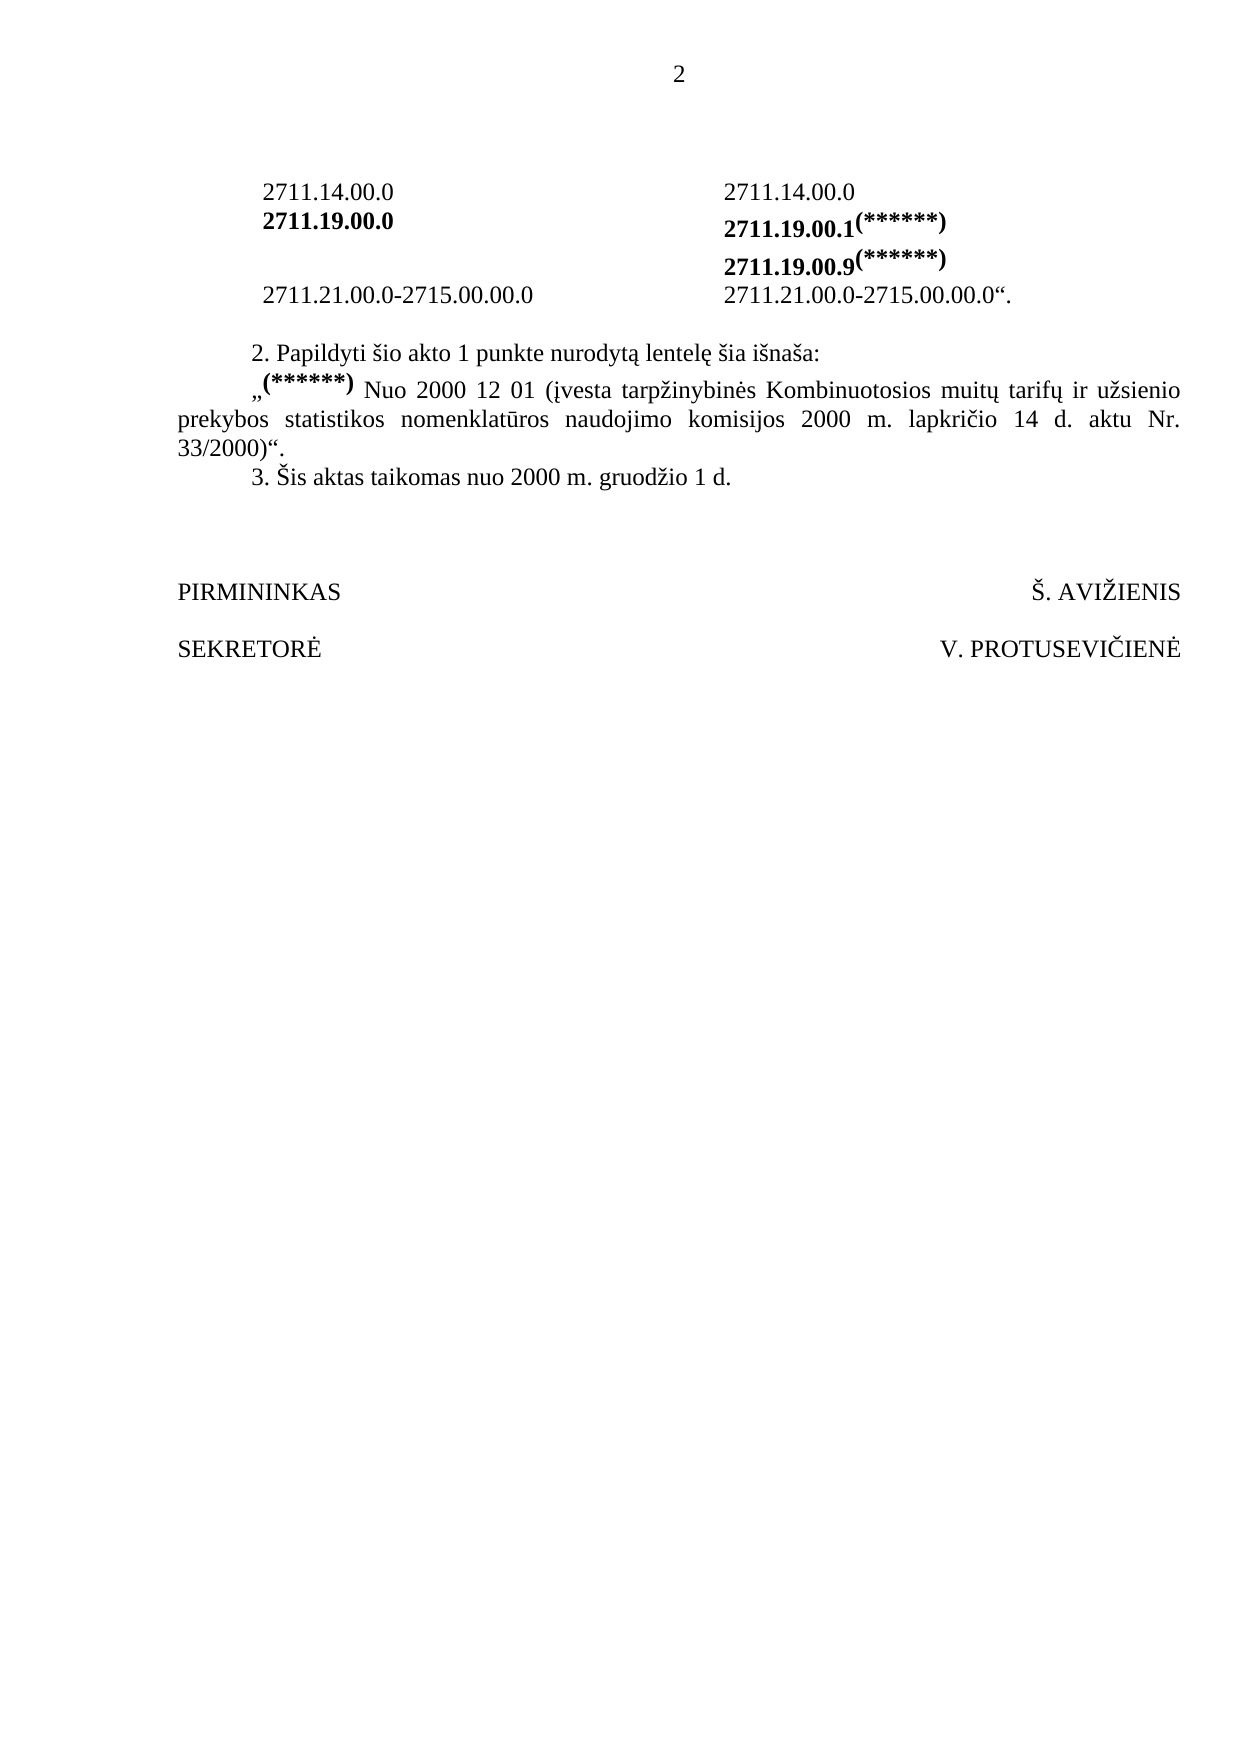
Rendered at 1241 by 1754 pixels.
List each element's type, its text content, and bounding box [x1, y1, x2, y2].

table_cell 2711.19.00.0 [177, 206, 638, 243]
text 2. Papildyti šio akto 1 punkte nurodytą lentelę šia išnaša: [177, 338, 1181, 367]
table_cell 2711.21.00.0-2715.00.00.0 [177, 281, 638, 309]
table_cell 2711.14.00.0 [177, 177, 638, 206]
text „(******) Nuo 2000 12 01 (įvesta tarpžinybinės Kombinuotosios muitų tarifų ir užsienio prekybos statistikos nomenklatūros naudojimo komisijos 2000 m. lapkričio 14 d. aktu Nr. 33/2000)“. [177, 367, 1181, 462]
table_cell 2711.14.00.0 [639, 177, 1181, 206]
table_cell [177, 243, 638, 281]
text 3. Šis aktas taikomas nuo 2000 m. gruodžio 1 d. [177, 462, 1181, 490]
text SEKRETORĖ V. PROTUSEVIČIENĖ [177, 634, 1181, 663]
table_cell 2711.19.00.9(******) [639, 243, 1181, 281]
text PIRMININKAS Š. AVIŽIENIS [177, 577, 1181, 605]
table_cell 2711.21.00.0-2715.00.00.0“. [639, 281, 1181, 309]
table_cell 2711.19.00.1(******) [639, 206, 1181, 243]
